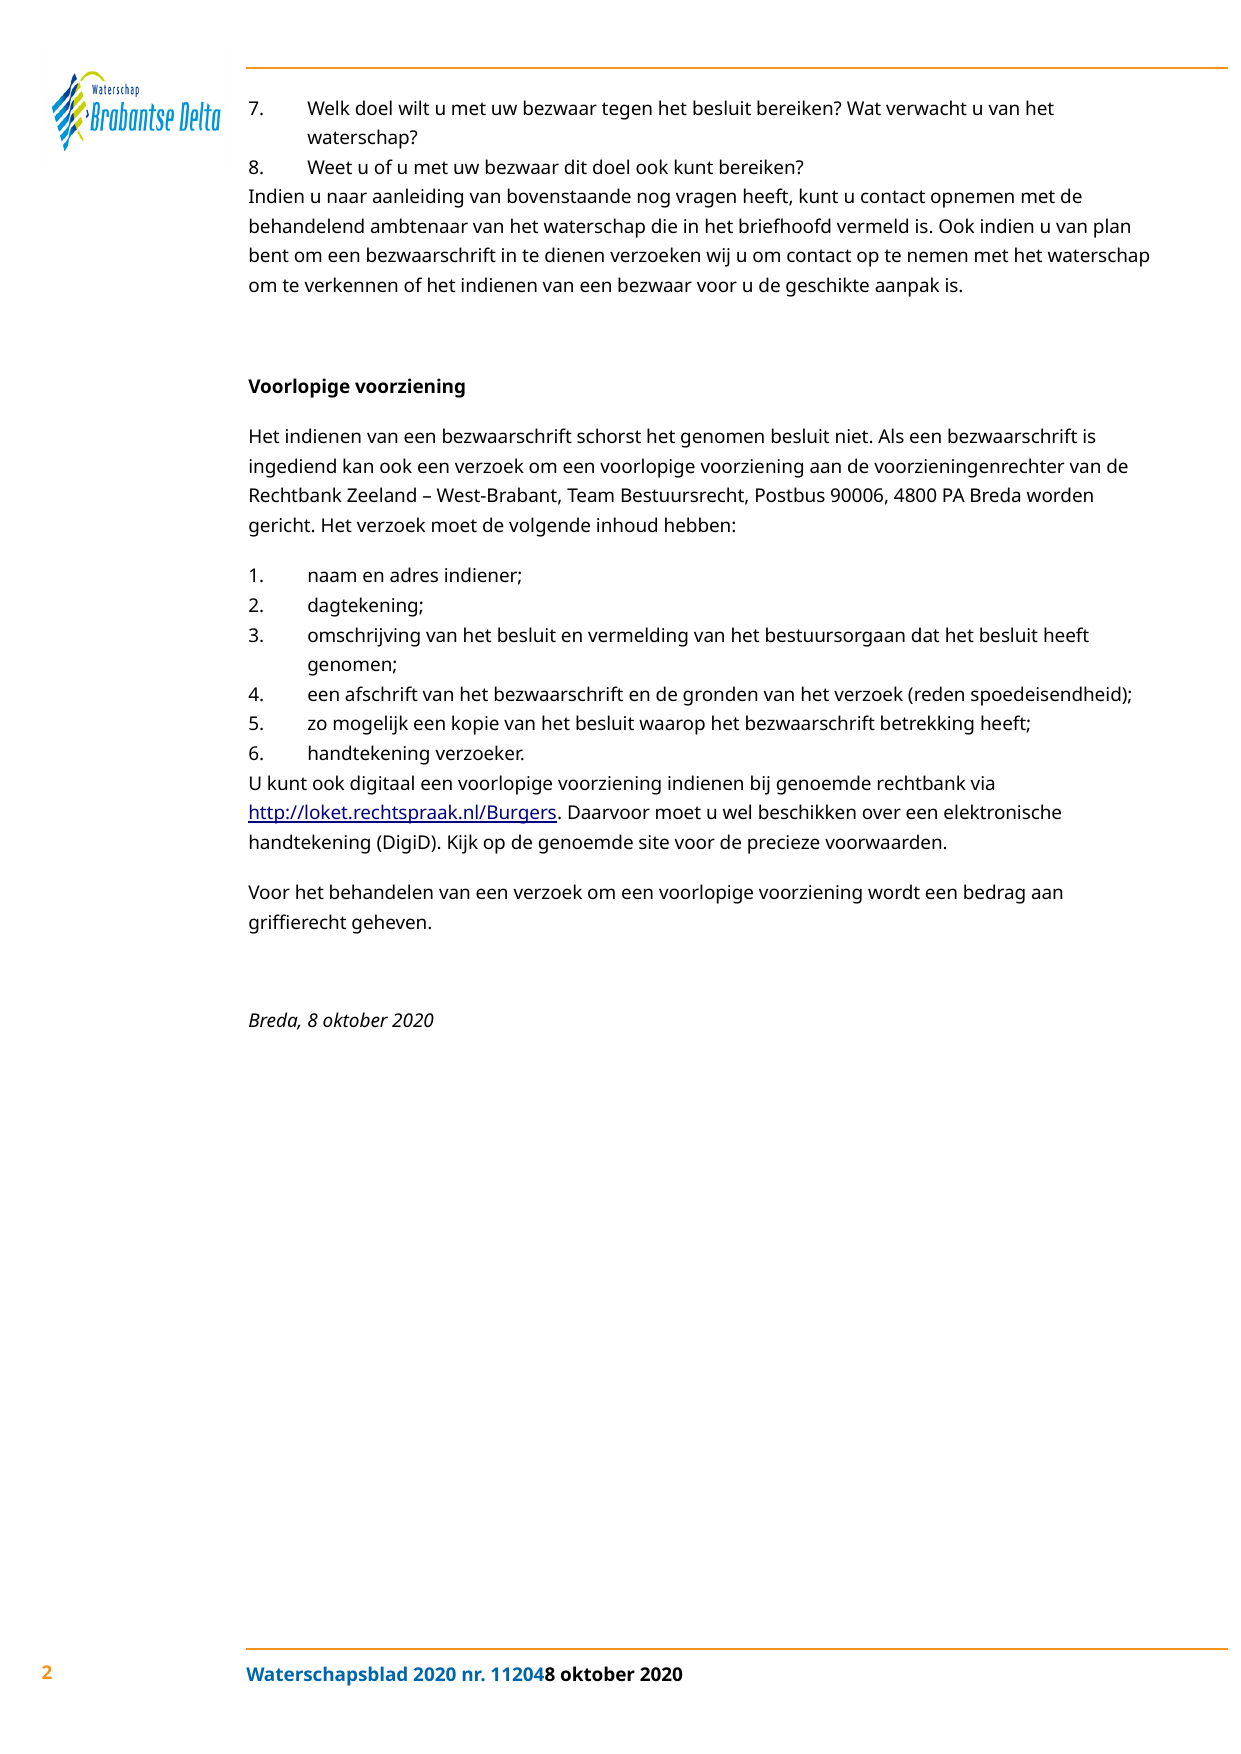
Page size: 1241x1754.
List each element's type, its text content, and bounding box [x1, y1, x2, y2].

list handtekening verzoeker. [248, 740, 1152, 766]
list dagtekening; [248, 592, 1152, 618]
text Voor het behandelen van een verzoek om een voorlopige voorziening wordt een bedrag aan griffierecht geheven. [248, 879, 1152, 935]
text Voorlopige voorziening [248, 373, 1152, 399]
list omschrijving van het besluit en vermelding van het bestuursorgaan dat het besluit heeft genomen; [248, 622, 1152, 677]
picture [41, 47, 231, 172]
text Het indienen van een bezwaarschrift schorst het genomen besluit niet. Als een bezwaarschrift is ingediend kan ook een verzoek om een voorlopige voorziening aan de voorzieningenrechter van de Rechtbank Zeeland – West-Brabant, Team Bestuursrecht, Postbus 90006, 4800 PA Breda worden gericht. Het verzoek moet de volgende inhoud hebben: [248, 423, 1152, 538]
text U kunt ook digitaal een voorlopige voorziening indienen bij genoemde rechtbank via http://loket.rechtspraak.nl/Burgers. Daarvoor moet u wel beschikken over een elektronische handtekening (DigiD). Kijk op de genoemde site voor de precieze voorwaarden. [248, 770, 1152, 855]
list naam en adres indiener; [248, 563, 1152, 588]
list zo mogelijk een kopie van het besluit waarop het bezwaarschrift betrekking heeft; [248, 711, 1152, 736]
list een afschrift van het bezwaarschrift en de gronden van het verzoek (reden spoedeisendheid); [248, 681, 1152, 707]
list Welk doel wilt u met uw bezwaar tegen het besluit bereiken? Wat verwacht u van het waterschap? [248, 95, 1152, 150]
text Indien u naar aanleiding van bovenstaande nog vragen heeft, kunt u contact opnemen met de behandelend ambtenaar van het waterschap die in het briefhoofd vermeld is. Ook indien u van plan bent om een bezwaarschrift in te dienen verzoeken wij u om contact op te nemen met het waterschap om te verkennen of het indienen van een bezwaar voor u de geschikte aanpak is. [248, 183, 1152, 298]
list Weet u of u met uw bezwaar dit doel ook kunt bereiken? [248, 154, 1152, 180]
text Breda, 8 oktober 2020 [248, 1007, 1152, 1033]
